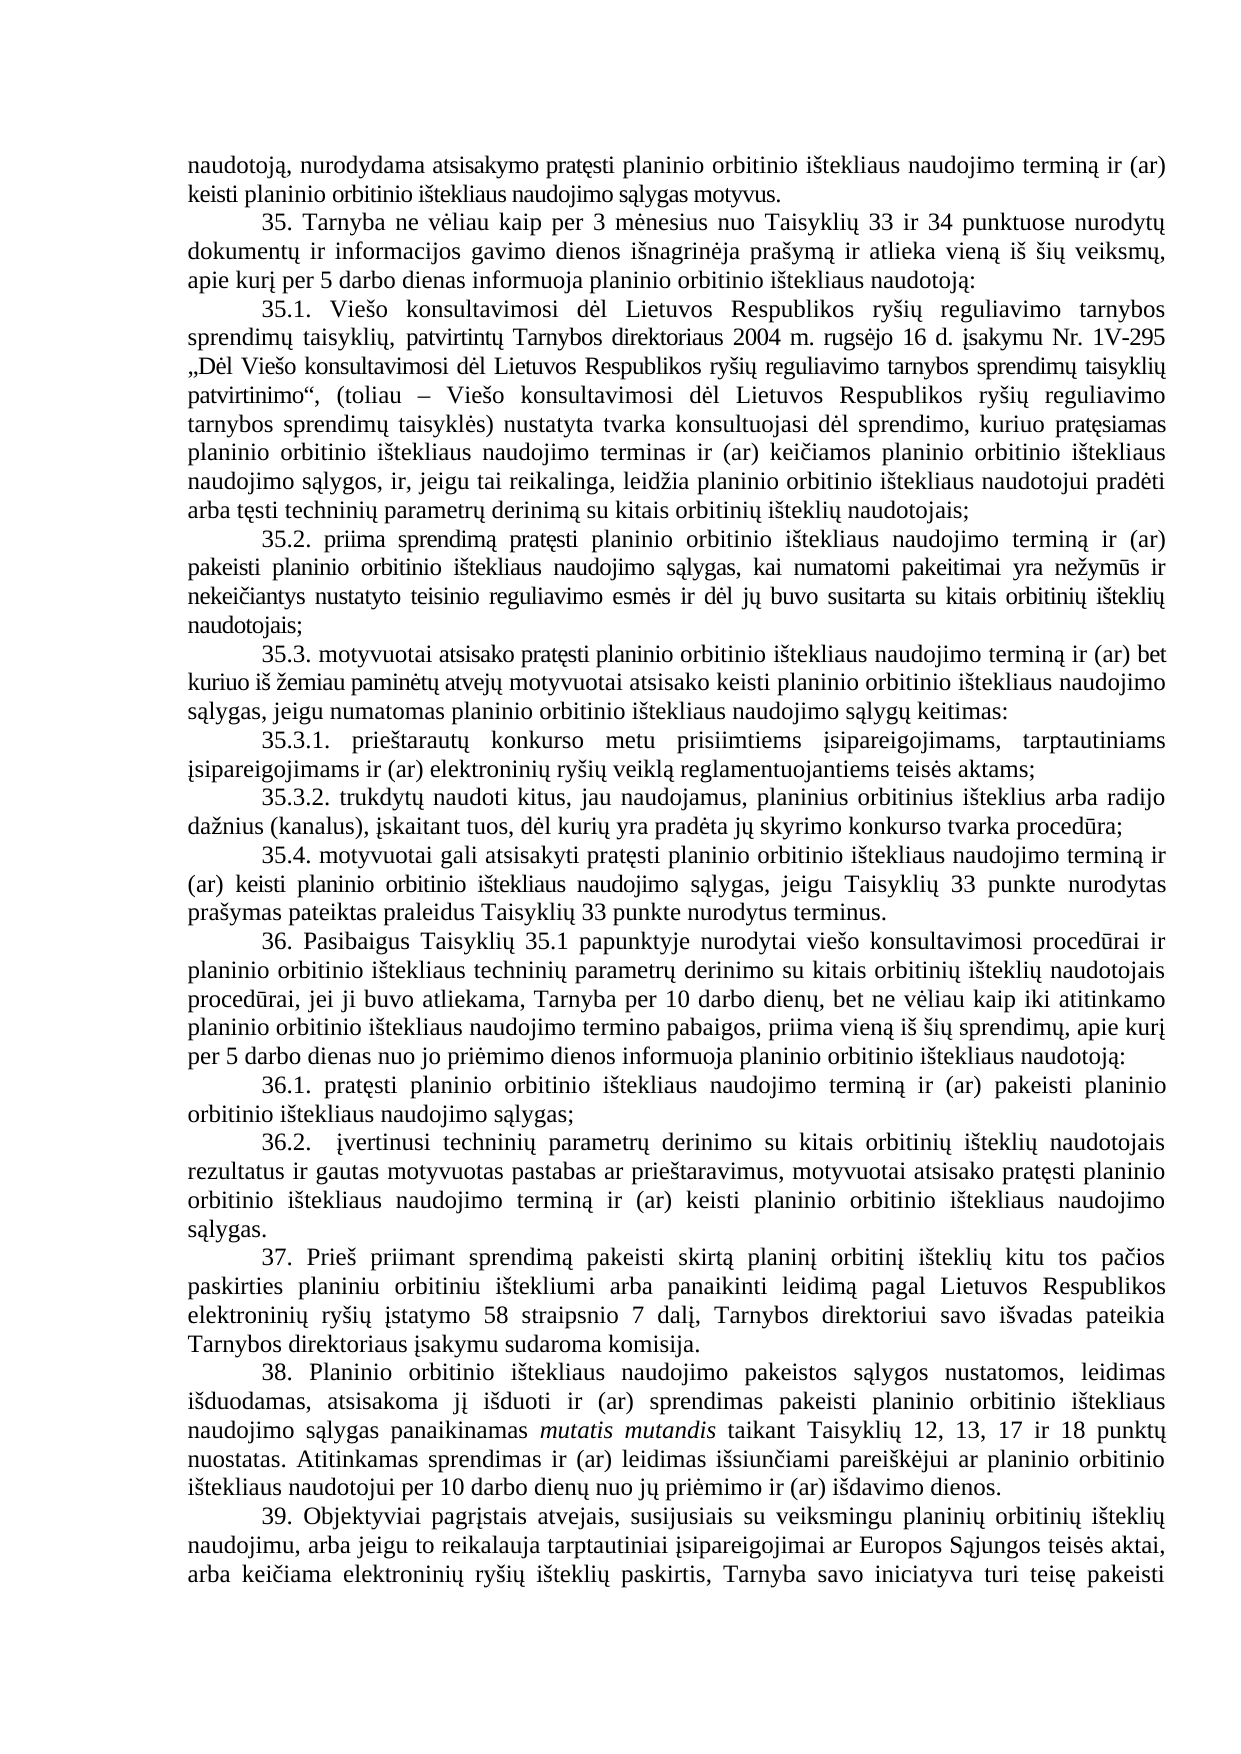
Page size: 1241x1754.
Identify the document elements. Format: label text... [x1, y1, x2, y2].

text 35.3.1. prieštarautų konkurso metu prisiimtiems įsipareigojimams, tarptautiniams įsipareigojimams ir (ar) elektroninių ryšių veiklą reglamentuojantiems teisės aktams; [187, 725, 1167, 782]
text 35. Tarnyba ne vėliau kaip per 3 mėnesius nuo Taisyklių 33 ir 34 punktuose nurodytų dokumentų ir informacijos gavimo dienos išnagrinėja prašymą ir atlieka vieną iš šių veiksmų, apie kurį per 5 darbo dienas informuoja planinio orbitinio ištekliaus naudotoją: [187, 207, 1167, 294]
text 36.2. įvertinusi techninių parametrų derinimo su kitais orbitinių išteklių naudotojais rezultatus ir gautas motyvuotas pastabas ar prieštaravimus, motyvuotai atsisako pratęsti planinio orbitinio ištekliaus naudojimo terminą ir (ar) keisti planinio orbitinio ištekliaus naudojimo sąlygas. [187, 1127, 1167, 1242]
text 39. Objektyviai pagrįstais atvejais, susijusiais su veiksmingu planinių orbitinių išteklių naudojimu, arba jeigu to reikalauja tarptautiniai įsipareigojimai ar Europos Sąjungos teisės aktai, arba keičiama elektroninių ryšių išteklių paskirtis, Tarnyba savo iniciatyva turi teisę pakeisti [187, 1501, 1167, 1587]
text 36. Pasibaigus Taisyklių 35.1 papunktyje nurodytai viešo konsultavimosi procedūrai ir planinio orbitinio ištekliaus techninių parametrų derinimo su kitais orbitinių išteklių naudotojais procedūrai, jei ji buvo atliekama, Tarnyba per 10 darbo dienų, bet ne vėliau kaip iki atitinkamo planinio orbitinio ištekliaus naudojimo termino pabaigos, priima vieną iš šių sprendimų, apie kurį per 5 darbo dienas nuo jo priėmimo dienos informuoja planinio orbitinio ištekliaus naudotoją: [187, 926, 1167, 1070]
text 37. Prieš priimant sprendimą pakeisti skirtą planinį orbitinį išteklių kitu tos pačios paskirties planiniu orbitiniu ištekliumi arba panaikinti leidimą pagal Lietuvos Respublikos elektroninių ryšių įstatymo 58 straipsnio 7 dalį, Tarnybos direktoriui savo išvadas pateikia Tarnybos direktoriaus įsakymu sudaroma komisija. [187, 1242, 1167, 1357]
text 38. Planinio orbitinio ištekliaus naudojimo pakeistos sąlygos nustatomos, leidimas išduodamas, atsisakoma jį išduoti ir (ar) sprendimas pakeisti planinio orbitinio ištekliaus naudojimo sąlygas panaikinamas mutatis mutandis taikant Taisyklių 12, 13, 17 ir 18 punktų nuostatas. Atitinkamas sprendimas ir (ar) leidimas išsiunčiami pareiškėjui ar planinio orbitinio ištekliaus naudotojui per 10 darbo dienų nuo jų priėmimo ir (ar) išdavimo dienos. [187, 1357, 1167, 1501]
text 36.1. pratęsti planinio orbitinio ištekliaus naudojimo terminą ir (ar) pakeisti planinio orbitinio ištekliaus naudojimo sąlygas; [187, 1070, 1167, 1127]
text 35.1. Viešo konsultavimosi dėl Lietuvos Respublikos ryšių reguliavimo tarnybos sprendimų taisyklių, patvirtintų Tarnybos direktoriaus 2004 m. rugsėjo 16 d. įsakymu Nr. 1V-295 „Dėl Viešo konsultavimosi dėl Lietuvos Respublikos ryšių reguliavimo tarnybos sprendimų taisyklių patvirtinimo“, (toliau – Viešo konsultavimosi dėl Lietuvos Respublikos ryšių reguliavimo tarnybos sprendimų taisyklės) nustatyta tvarka konsultuojasi dėl sprendimo, kuriuo pratęsiamas planinio orbitinio ištekliaus naudojimo terminas ir (ar) keičiamos planinio orbitinio ištekliaus naudojimo sąlygos, ir, jeigu tai reikalinga, leidžia planinio orbitinio ištekliaus naudotojui pradėti arba tęsti techninių parametrų derinimą su kitais orbitinių išteklių naudotojais; [187, 294, 1167, 524]
text 35.2. priima sprendimą pratęsti planinio orbitinio ištekliaus naudojimo terminą ir (ar) pakeisti planinio orbitinio ištekliaus naudojimo sąlygas, kai numatomi pakeitimai yra nežymūs ir nekeičiantys nustatyto teisinio reguliavimo esmės ir dėl jų buvo susitarta su kitais orbitinių išteklių naudotojais; [187, 524, 1167, 639]
text 35.3.2. trukdytų naudoti kitus, jau naudojamus, planinius orbitinius išteklius arba radijo dažnius (kanalus), įskaitant tuos, dėl kurių yra pradėta jų skyrimo konkurso tvarka procedūra; [187, 782, 1167, 840]
text naudotoją, nurodydama atsisakymo pratęsti planinio orbitinio ištekliaus naudojimo terminą ir (ar) keisti planinio orbitinio ištekliaus naudojimo sąlygas motyvus. [187, 150, 1167, 207]
text 35.4. motyvuotai gali atsisakyti pratęsti planinio orbitinio ištekliaus naudojimo terminą ir (ar) keisti planinio orbitinio ištekliaus naudojimo sąlygas, jeigu Taisyklių 33 punkte nurodytas prašymas pateiktas praleidus Taisyklių 33 punkte nurodytus terminus. [187, 840, 1167, 926]
text 35.3. motyvuotai atsisako pratęsti planinio orbitinio ištekliaus naudojimo terminą ir (ar) bet kuriuo iš žemiau paminėtų atvejų motyvuotai atsisako keisti planinio orbitinio ištekliaus naudojimo sąlygas, jeigu numatomas planinio orbitinio ištekliaus naudojimo sąlygų keitimas: [187, 639, 1167, 725]
